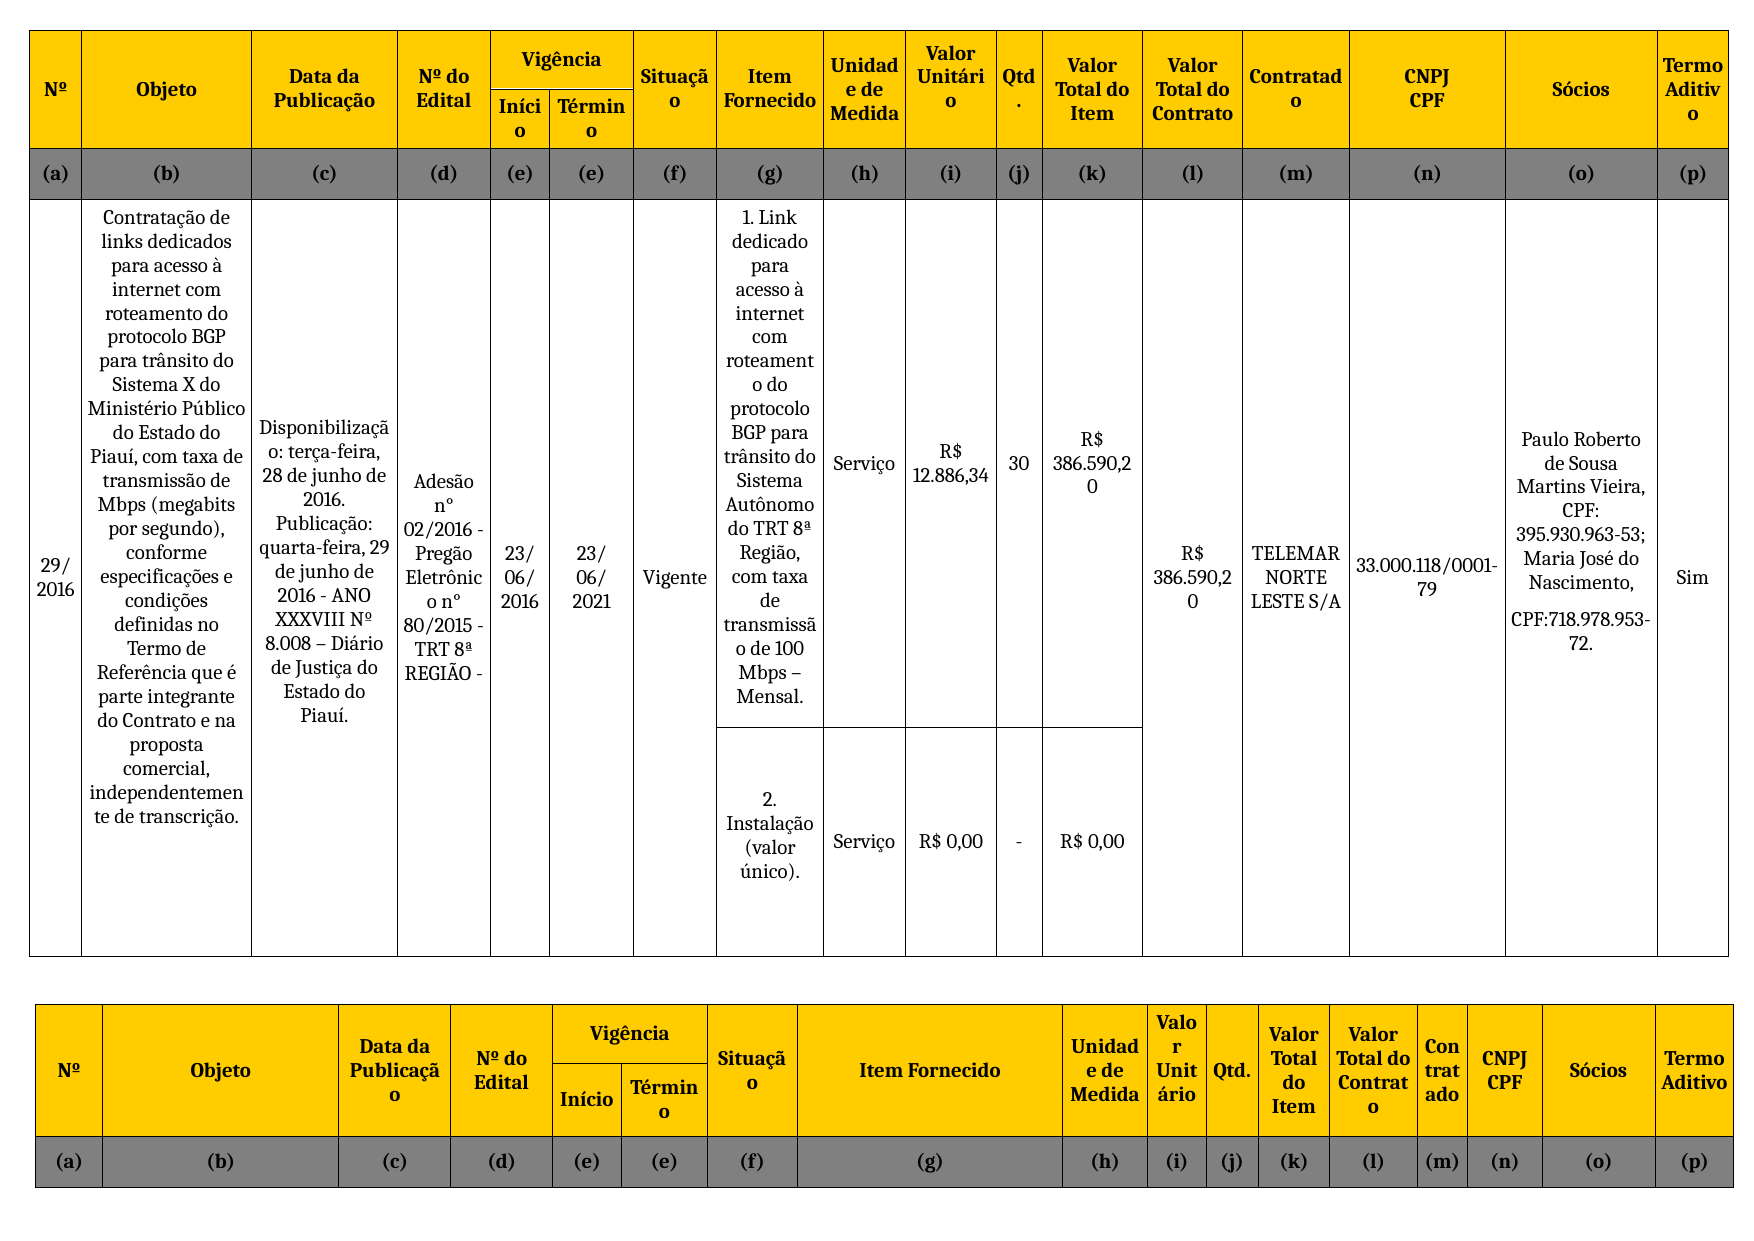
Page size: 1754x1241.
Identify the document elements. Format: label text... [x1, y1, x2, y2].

table_header Sócios [1506, 31, 1657, 148]
table_header Nº [36, 1005, 102, 1136]
table_cell (g) [798, 1137, 1062, 1187]
table_cell R$ 0,00 [906, 728, 996, 956]
table_cell R$ 12.886,34 [906, 200, 996, 727]
table_header Objeto [103, 1005, 338, 1136]
table_cell (p) [1658, 149, 1728, 199]
table_header Item Fornecido [717, 31, 823, 148]
table_cell 33.000.118/0001-79 [1350, 200, 1505, 956]
table_header Contratado [1243, 31, 1349, 148]
table_cell Contratação de links dedicados para acesso à internet com roteamento do protocolo BGP para trânsito do Sistema X do Ministério Público do Estado do Piauí, com taxa de transmissão de Mbps (megabits por segundo), conforme especificações e condições definidas no Termo de Referência que é parte integrante do Contrato e na proposta comercial, independentemente de transcrição. [82, 200, 251, 956]
table_header Qtd. [997, 31, 1042, 148]
table_cell (i) [1148, 1137, 1206, 1187]
table_cell (a) [30, 149, 81, 199]
table_header Objeto [82, 31, 251, 148]
table_cell (i) [906, 149, 996, 199]
table_cell R$ 386.590,20 [1143, 200, 1242, 956]
table_cell (b) [82, 149, 251, 199]
table_cell Serviço [824, 200, 905, 727]
table_header Contratado [1418, 1005, 1467, 1136]
table_cell 30 [997, 200, 1042, 727]
table_header Qtd. [1207, 1005, 1258, 1136]
table_cell - [997, 728, 1042, 956]
table_header Situação [708, 1005, 797, 1136]
table_header Termo Aditivo [1658, 31, 1728, 148]
table_cell (d) [398, 149, 490, 199]
table_cell Serviço [824, 728, 905, 956]
table_header Situação [634, 31, 716, 148]
table_cell (n) [1468, 1137, 1542, 1187]
table_cell (f) [708, 1137, 797, 1187]
table_cell 2. Instalação (valor único). [717, 728, 823, 956]
table_cell Início [491, 90, 549, 148]
table_cell (j) [1207, 1137, 1258, 1187]
table_cell Disponibilização: terça-feira, 28 de junho de 2016. Publicação: quarta-feira, 29 de junho de 2016 - ANO XXXVIII Nº 8.008 – Diário de Justiça do Estado do Piauí. [252, 200, 397, 956]
table_cell (a) [36, 1137, 102, 1187]
table_header Termo Aditivo [1656, 1005, 1733, 1136]
table_cell (e) [550, 149, 633, 199]
table_cell (p) [1656, 1137, 1733, 1187]
table_header Nº do Edital [398, 31, 490, 148]
table_cell (b) [103, 1137, 338, 1187]
table_header Nº [30, 31, 81, 148]
table_cell (e) [491, 149, 549, 199]
table_cell Vigente [634, 200, 716, 956]
table_header Unidade de Medida [1063, 1005, 1147, 1136]
table_cell Adesão n° 02/2016 - Pregão Eletrônico n° 80/2015 -TRT 8ª REGIÃO - [398, 200, 490, 956]
table_header Data da Publicação [339, 1005, 450, 1136]
table_cell R$ 386.590,20 [1043, 200, 1142, 727]
table_cell 29/ 2016 [30, 200, 81, 956]
table_header Unidade de Medida [824, 31, 905, 148]
table_header Valor Total do Item [1259, 1005, 1329, 1136]
table_cell 1. Link dedicado para acesso à internet com roteamento do protocolo BGP para trânsito do Sistema Autônomo do TRT 8ª Região, com taxa de transmissão de 100 Mbps – Mensal. [717, 200, 823, 727]
table_header Item Fornecido [798, 1005, 1062, 1136]
table_cell (h) [824, 149, 905, 199]
table_cell Sim [1658, 200, 1728, 956]
table_cell TELEMAR NORTE LESTE S/A [1243, 200, 1349, 956]
table_cell (f) [634, 149, 716, 199]
table_header Sócios [1543, 1005, 1655, 1136]
table_header Vigência [553, 1005, 707, 1063]
table_cell (l) [1143, 149, 1242, 199]
table_cell Início [553, 1064, 621, 1136]
table_cell (d) [451, 1137, 552, 1187]
table_header Valor Unitário [906, 31, 996, 148]
table_cell (m) [1418, 1137, 1467, 1187]
table_cell (k) [1259, 1137, 1329, 1187]
table_header Vigência [491, 31, 633, 88]
table_cell (e) [553, 1137, 621, 1187]
table_header Valor Total do Item [1043, 31, 1142, 148]
table_cell 23/ 06/ 2016 [491, 200, 549, 956]
table_cell (c) [339, 1137, 450, 1187]
table_header CNPJ CPF [1468, 1005, 1542, 1136]
table_cell (c) [252, 149, 397, 199]
table_cell Término [550, 90, 633, 148]
table_cell (e) [622, 1137, 707, 1187]
table_header Valor Total do Contrato [1330, 1005, 1417, 1136]
table_cell (o) [1543, 1137, 1655, 1187]
table_cell R$ 0,00 [1043, 728, 1142, 956]
table_header Valor Total do Contrato [1143, 31, 1242, 148]
table_cell (o) [1506, 149, 1657, 199]
table_cell 23/ 06/ 2021 [550, 200, 633, 956]
table_cell (m) [1243, 149, 1349, 199]
table_cell Paulo Roberto de Sousa Martins Vieira, CPF: 395.930.963-53; Maria José do Nascimento, CPF:718.978.953-72. [1506, 200, 1657, 956]
table_header Data da Publicação [252, 31, 397, 148]
table_cell (h) [1063, 1137, 1147, 1187]
table_header Valor Unitário [1148, 1005, 1206, 1136]
table_cell (j) [997, 149, 1042, 199]
table_header Nº do Edital [451, 1005, 552, 1136]
table_cell (n) [1350, 149, 1505, 199]
table_cell (k) [1043, 149, 1142, 199]
table_header CNPJ CPF [1350, 31, 1505, 148]
table_cell (l) [1330, 1137, 1417, 1187]
table_cell Término [622, 1064, 707, 1136]
table_cell (g) [717, 149, 823, 199]
